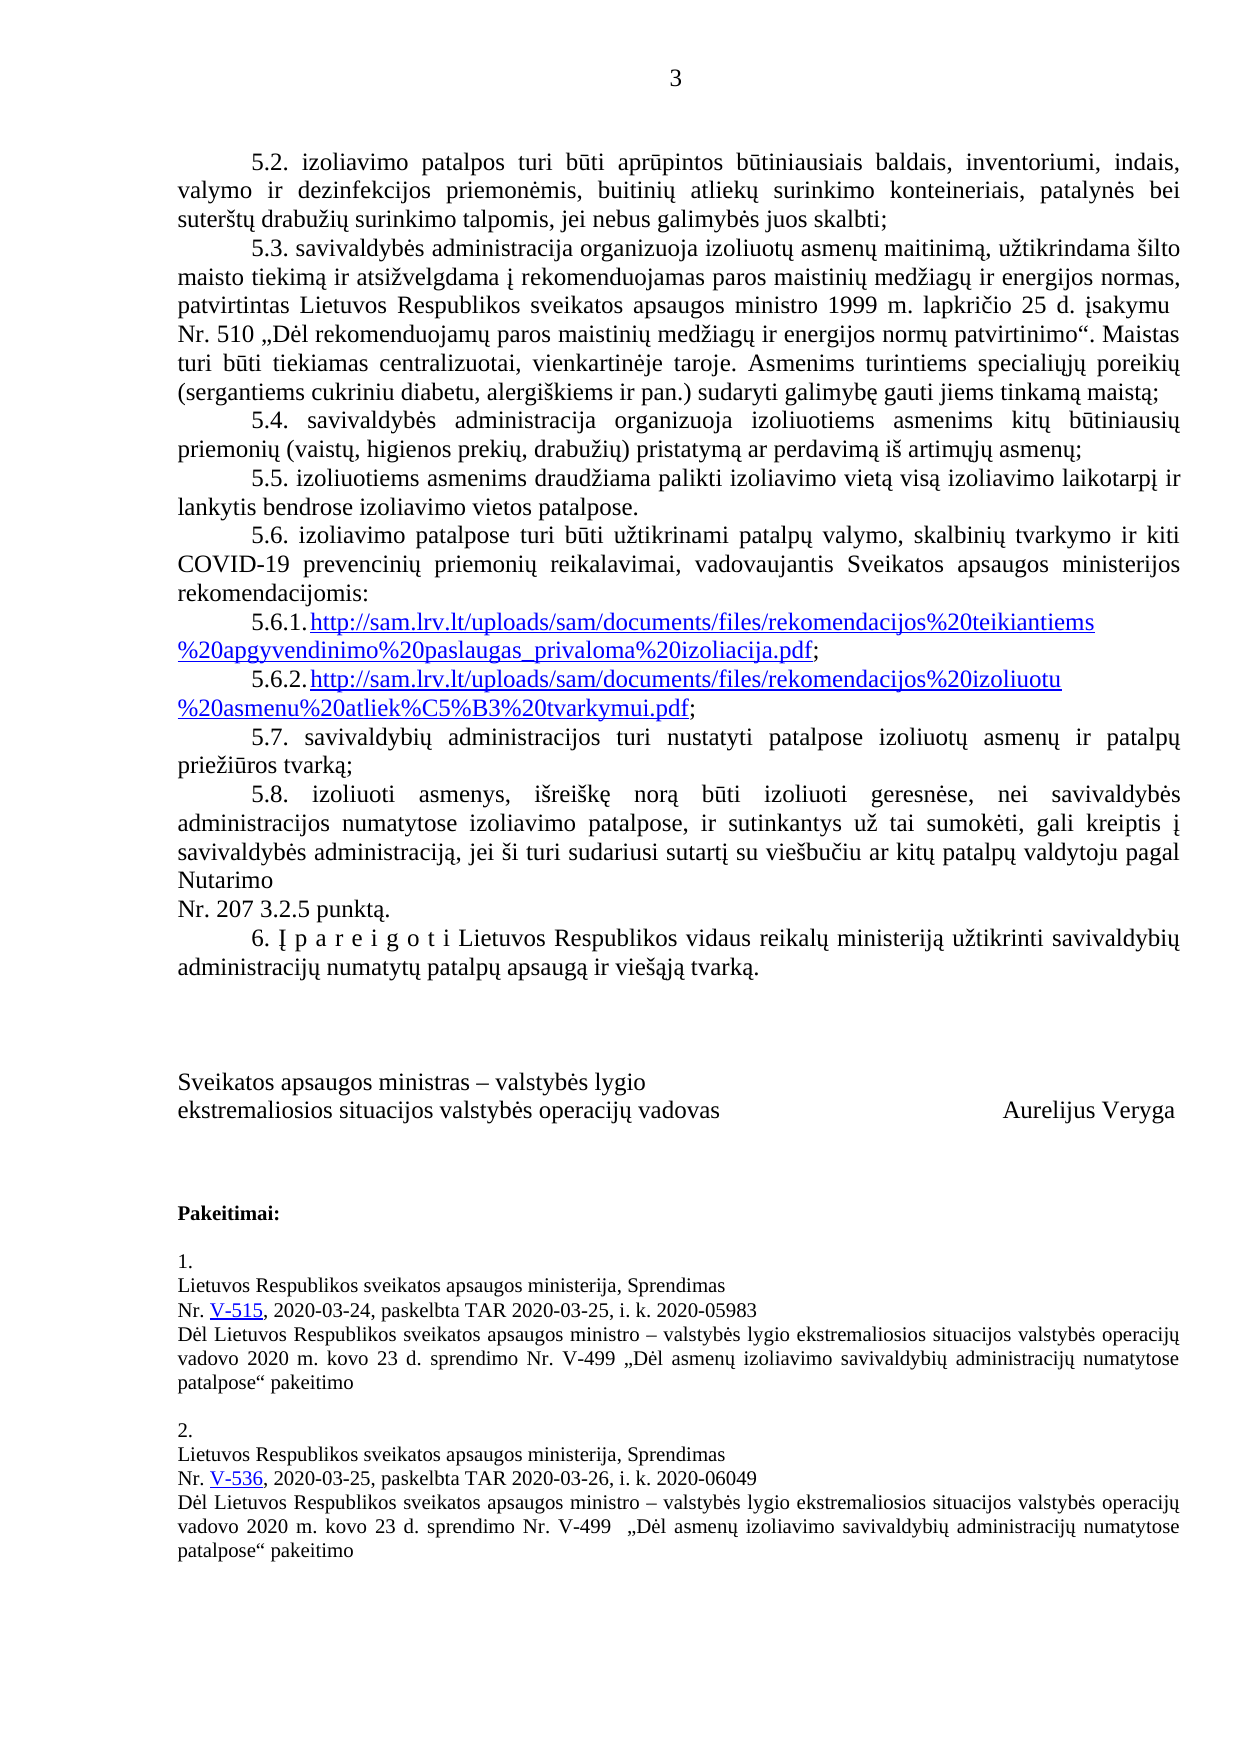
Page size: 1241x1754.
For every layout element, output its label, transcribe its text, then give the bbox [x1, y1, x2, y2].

text Sveikatos apsaugos ministras – valstybės lygio [177, 1067, 1181, 1096]
text 1. [177, 1249, 1181, 1273]
text ekstremaliosios situacijos valstybės operacijų vadovas Aurelijus Veryga [177, 1096, 1181, 1124]
text 5.8. izoliuoti asmenys, išreiškę norą būti izoliuoti geresnėse, nei savivaldybės administracijos numatytose izoliavimo patalpose, ir sutinkantys už tai sumokėti, gali kreiptis į savivaldybės administraciją, jei ši turi sudariusi sutartį su viešbučiu ar kitų patalpų valdytoju pagal Nutarimo Nr. 207 3.2.5 punktą. [177, 779, 1181, 923]
text 5.2. izoliavimo patalpos turi būti aprūpintos būtiniausiais baldais, inventoriumi, indais, valymo ir dezinfekcijos priemonėmis, buitinių atliekų surinkimo konteineriais, patalynės bei suterštų drabužių surinkimo talpomis, jei nebus galimybės juos skalbti; [177, 147, 1181, 233]
text 5.5. izoliuotiems asmenims draudžiama palikti izoliavimo vietą visą izoliavimo laikotarpį ir lankytis bendrose izoliavimo vietos patalpose. [177, 463, 1181, 521]
text Dėl Lietuvos Respublikos sveikatos apsaugos ministro – valstybės lygio ekstremaliosios situacijos valstybės operacijų vadovo 2020 m. kovo 23 d. sprendimo Nr. V-499 „Dėl asmenų izoliavimo savivaldybių administracijų numatytose patalpose“ pakeitimo [177, 1322, 1181, 1394]
text Dėl Lietuvos Respublikos sveikatos apsaugos ministro – valstybės lygio ekstremaliosios situacijos valstybės operacijų vadovo 2020 m. kovo 23 d. sprendimo Nr. V-499 „Dėl asmenų izoliavimo savivaldybių administracijų numatytose patalpose“ pakeitimo [177, 1490, 1181, 1562]
text 5.4. savivaldybės administracija organizuoja izoliuotiems asmenims kitų būtiniausių priemonių (vaistų, higienos prekių, drabužių) pristatymą ar perdavimą iš artimųjų asmenų; [177, 406, 1181, 463]
text 5.6.2. http://sam.lrv.lt/uploads/sam/documents/files/rekomendacijos%20izoliuotu%20asmenu%20atliek%C5%B3%20tvarkymui.pdf; [177, 664, 1181, 722]
text 5.7. savivaldybių administracijos turi nustatyti patalpose izoliuotų asmenų ir patalpų priežiūros tvarką; [177, 722, 1181, 779]
text Lietuvos Respublikos sveikatos apsaugos ministerija, Sprendimas [177, 1442, 1181, 1466]
text Nr. V-515, 2020-03-24, paskelbta TAR 2020-03-25, i. k. 2020-05983 [177, 1297, 1181, 1322]
text Lietuvos Respublikos sveikatos apsaugos ministerija, Sprendimas [177, 1273, 1181, 1297]
text 5.6.1. http://sam.lrv.lt/uploads/sam/documents/files/rekomendacijos%20teikiantiems%20apgyvendinimo%20paslaugas_privaloma%20izoliacija.pdf; [177, 607, 1181, 664]
text 2. [177, 1418, 1181, 1442]
text 5.6. izoliavimo patalpose turi būti užtikrinami patalpų valymo, skalbinių tvarkymo ir kiti COVID-19 prevencinių priemonių reikalavimai, vadovaujantis Sveikatos apsaugos ministerijos rekomendacijomis: [177, 521, 1181, 607]
text Pakeitimai: [177, 1201, 1181, 1225]
text Nr. V-536, 2020-03-25, paskelbta TAR 2020-03-26, i. k. 2020-06049 [177, 1466, 1181, 1490]
text 5.3. savivaldybės administracija organizuoja izoliuotų asmenų maitinimą, užtikrindama šilto maisto tiekimą ir atsižvelgdama į rekomenduojamas paros maistinių medžiagų ir energijos normas, patvirtintas Lietuvos Respublikos sveikatos apsaugos ministro 1999 m. lapkričio 25 d. įsakymu Nr. 510 „Dėl rekomenduojamų paros maistinių medžiagų ir energijos normų patvirtinimo“. Maistas turi būti tiekiamas centralizuotai, vienkartinėje taroje. Asmenims turintiems specialiųjų poreikių (sergantiems cukriniu diabetu, alergiškiems ir pan.) sudaryti galimybę gauti jiems tinkamą maistą; [177, 233, 1181, 406]
text 6. Į p a r e i g o t i Lietuvos Respublikos vidaus reikalų ministeriją užtikrinti savivaldybių administracijų numatytų patalpų apsaugą ir viešąją tvarką. [177, 923, 1181, 981]
